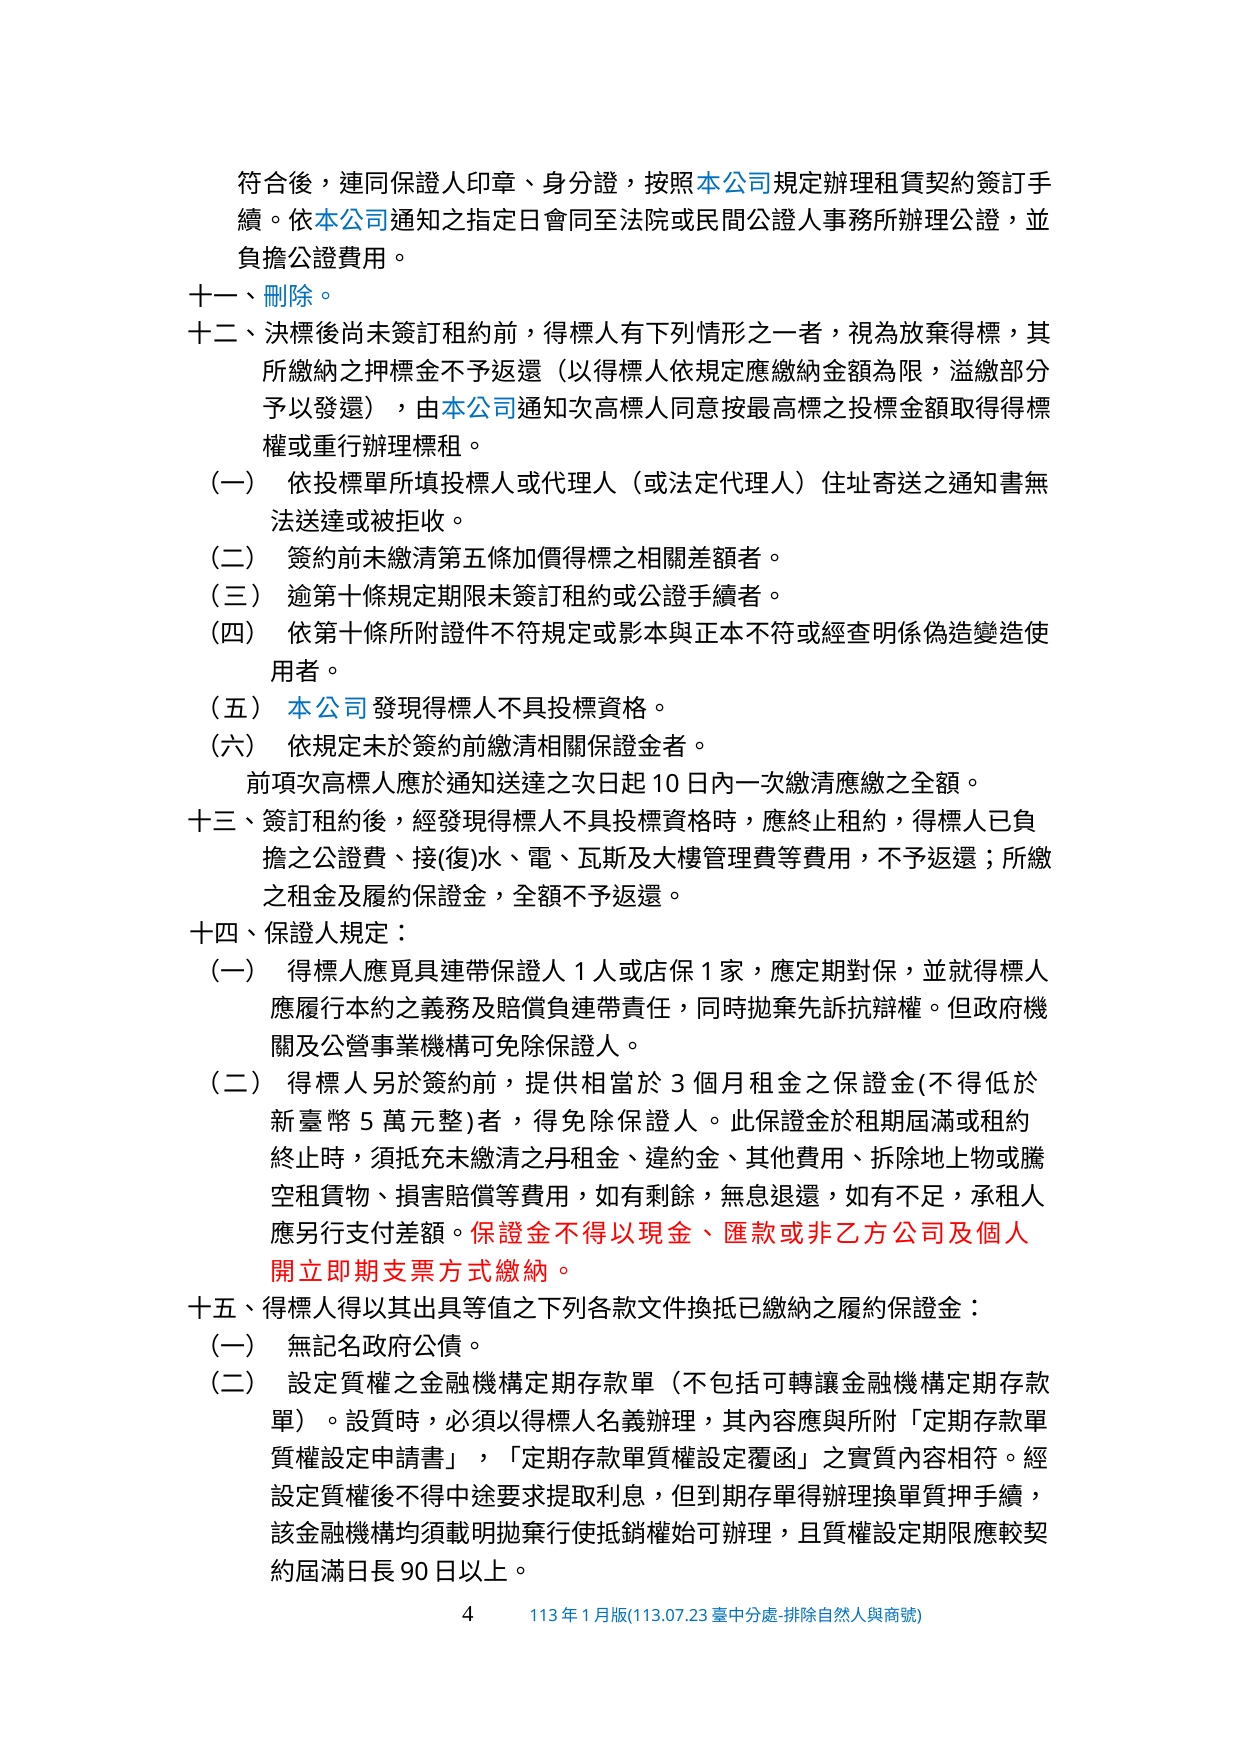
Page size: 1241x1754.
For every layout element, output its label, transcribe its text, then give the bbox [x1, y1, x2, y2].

list 本公司發現得標人不具投標資格。 [195, 688, 1051, 725]
list 得標人另於簽約前，提供相當於3個月租金之保證金(不得低於新臺幣5萬元整)者，得免除保證人。此保證金於租期屆滿或租約終止時，須抵充未繳清之月租金、違約金、其他費用、拆除地上物或騰空租賃物、損害賠償等費用，如有剩餘，無息退還，如有不足，承租人應另行支付差額。保證金不得以現金、匯款或非乙方公司及個人開立即期支票方式繳納。 [195, 1063, 1047, 1288]
list 依投標單所填投標人或代理人（或法定代理人）住址寄送之通知書無法送達或被拒收。 [195, 463, 1051, 538]
list 得標人應覓具連帶保證人1人或店保1家，應定期對保，並就得標人應履行本約之義務及賠償負連帶責任，同時拋棄先訴抗辯權。但政府機關及公營事業機構可免除保證人。 [195, 950, 1051, 1063]
list 逾第十條規定期限未簽訂租約或公證手續者。 [195, 575, 1051, 613]
text 十五、得標人得以其出具等值之下列各款文件換抵已繳納之履約保證金： [187, 1288, 1053, 1325]
text 符合後，連同保證人印章、身分證，按照本公司規定辦理租賃契約簽訂手續。依本公司通知之指定日會同至法院或民間公證人事務所辦理公證，並負擔公證費用。 [237, 163, 1053, 275]
text 前項次高標人應於通知送達之次日起10日內一次繳清應繳之全額。 [246, 763, 1053, 800]
list 設定質權之金融機構定期存款單（不包括可轉讓金融機構定期存款單）。設質時，必須以得標人名義辦理，其內容應與所附「定期存款單質權設定申請書」，「定期存款單質權設定覆函」之實質內容相符。經設定質權後不得中途要求提取利息，但到期存單得辦理換單質押手續，該金融機構均須載明拋棄行使抵銷權始可辦理，且質權設定期限應較契約屆滿日長90日以上。 [195, 1363, 1051, 1588]
list 無記名政府公債。 [195, 1325, 1051, 1363]
text 十三、簽訂租約後，經發現得標人不具投標資格時，應終止租約，得標人已負擔之公證費、接(復)水、電、瓦斯及大樓管理費等費用，不予返還；所繳之租金及履約保證金，全額不予返還。 [187, 800, 1053, 913]
text 十一、刪除。 [189, 275, 1053, 313]
list 依第十條所附證件不符規定或影本與正本不符或經查明係偽造變造使用者。 [195, 613, 1051, 688]
list 簽約前未繳清第五條加價得標之相關差額者。 [195, 538, 1051, 575]
list 依規定未於簽約前繳清相關保證金者。 [195, 725, 1051, 763]
text 十四、保證人規定： [189, 913, 1053, 950]
text 十­二、決標後尚未簽訂租約前，得標人有下列情形之一者，視為放棄得標，其所繳納之押標金不予返還（以得標人依規定應繳納金額為限，溢繳部分予以發還），由本公司通知次高標人同意按最高標之投標金額取得得標權或重行辦理標租。 [187, 313, 1053, 463]
